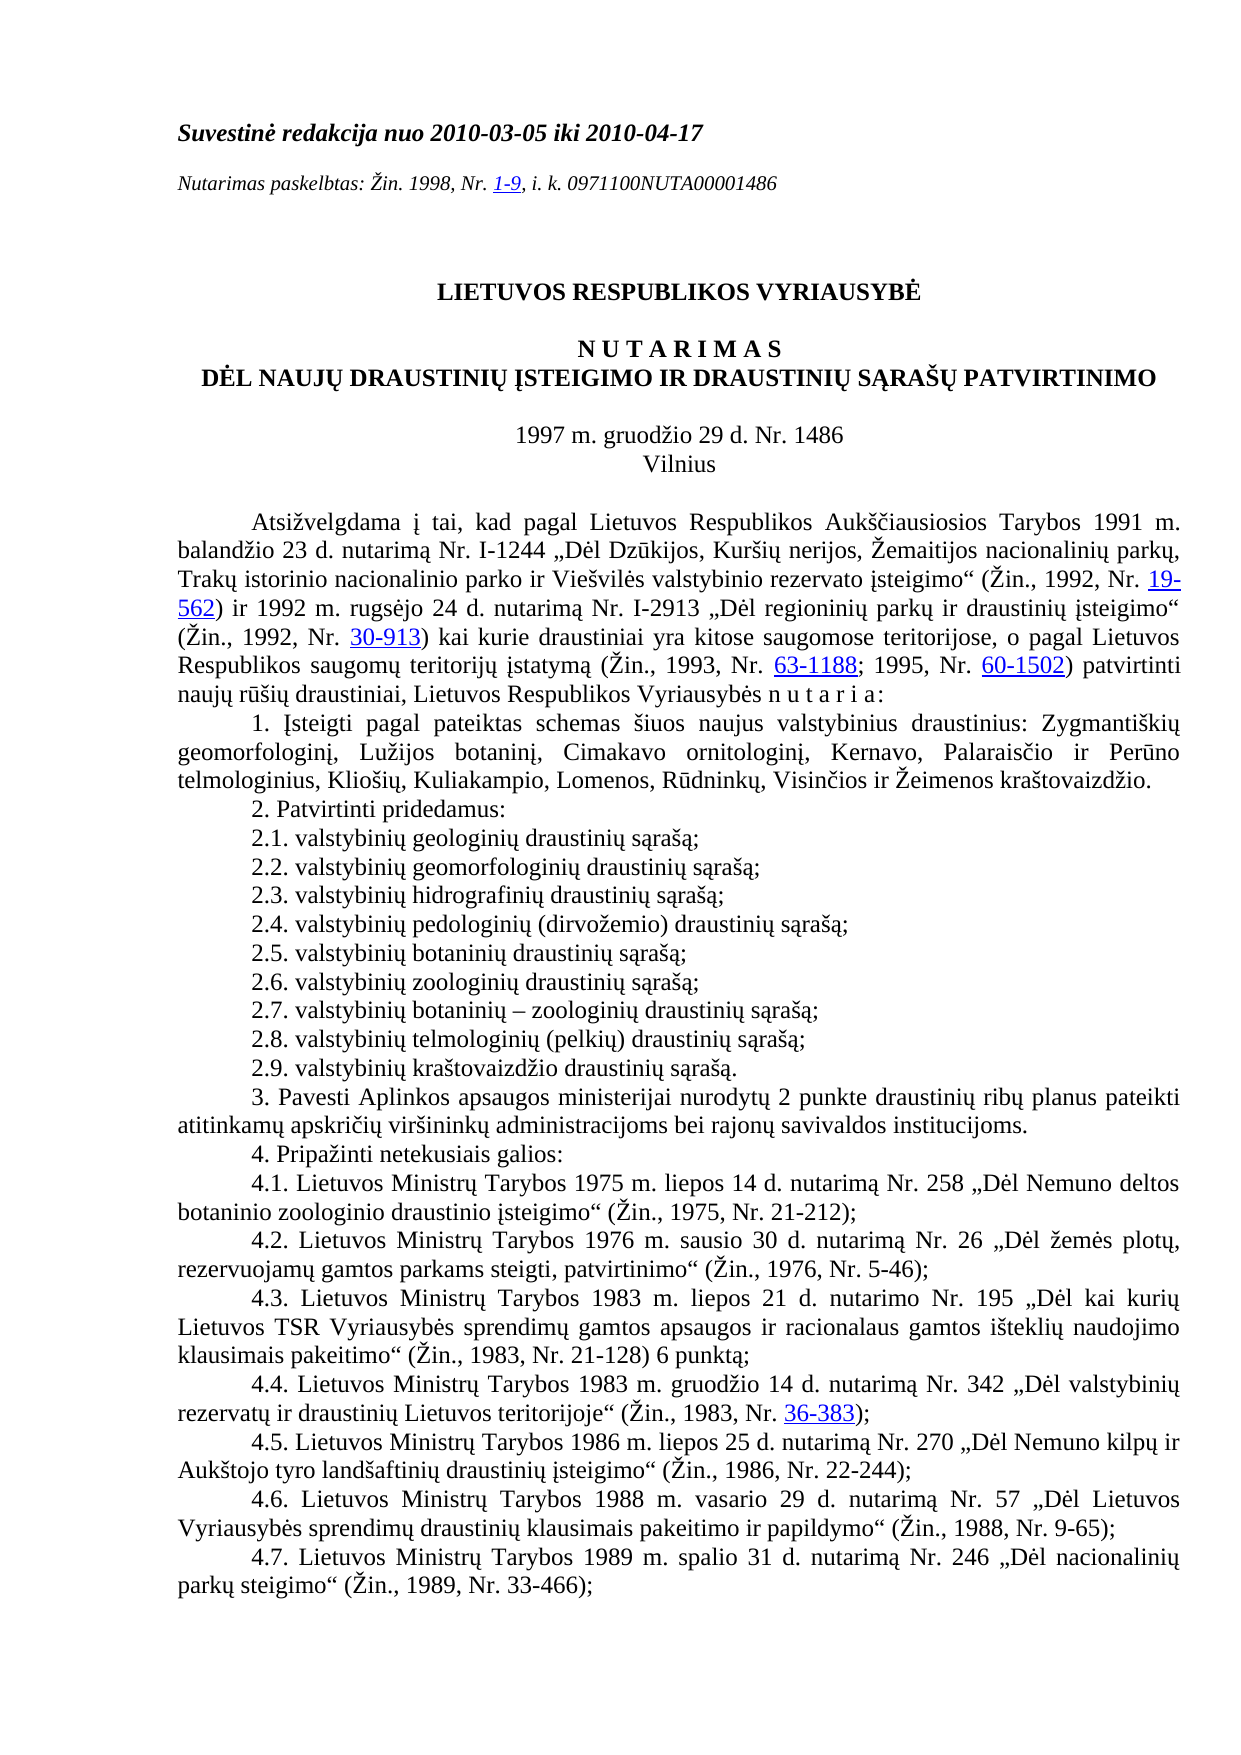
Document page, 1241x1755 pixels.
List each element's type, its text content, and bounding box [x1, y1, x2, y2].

text Atsižvelgdama į tai, kad pagal Lietuvos Respublikos Aukščiausiosios Tarybos 1991 m. balandžio 23 d. nutarimą Nr. I-1244 „Dėl Dzūkijos, Kuršių nerijos, Žemaitijos nacionalinių parkų, Trakų istorinio nacionalinio parko ir Viešvilės valstybinio rezervato įsteigimo“ (Žin., 1992, Nr. 19-562) ir 1992 m. rugsėjo 24 d. nutarimą Nr. I-2913 „Dėl regioninių parkų ir draustinių įsteigimo“ (Žin., 1992, Nr. 30-913) kai kurie draustiniai yra kitose saugomose teritorijose, o pagal Lietuvos Respublikos saugomų teritorijų įstatymą (Žin., 1993, Nr. 63-1188; 1995, Nr. 60-1502) patvirtinti naujų rūšių draustiniai, Lietuvos Respublikos Vyriausybės nutaria: [177, 507, 1181, 708]
text LIETUVOS RESPUBLIKOS VYRIAUSYBĖ [177, 277, 1181, 305]
text DĖL NAUJŲ DRAUSTINIŲ ĮSTEIGIMO IR DRAUSTINIŲ SĄRAŠŲ PATVIRTINIMO [177, 363, 1181, 392]
text Suvestinė redakcija nuo 2010-03-05 iki 2010-04-17 [177, 118, 1181, 147]
text Nutarimas paskelbtas: Žin. 1998, Nr. 1-9, i. k. 0971100NUTA00001486 [177, 171, 1181, 195]
text 2.9. valstybinių kraštovaizdžio draustinių sąrašą. [177, 1053, 1181, 1082]
text 4. Pripažinti netekusiais galios: [177, 1139, 1181, 1168]
text N U T A R I M A S [177, 334, 1181, 363]
text Vilnius [177, 449, 1181, 478]
text 2. Patvirtinti pridedamus: [177, 794, 1181, 823]
text 2.3. valstybinių hidrografinių draustinių sąrašą; [177, 880, 1181, 909]
text 2.1. valstybinių geologinių draustinių sąrašą; [177, 823, 1181, 852]
text 1997 m. gruodžio 29 d. Nr. 1486 [177, 420, 1181, 449]
text 4.1. Lietuvos Ministrų Tarybos 1975 m. liepos 14 d. nutarimą Nr. 258 „Dėl Nemuno deltos botaninio zoologinio draustinio įsteigimo“ (Žin., 1975, Nr. 21-212); [177, 1168, 1181, 1225]
text 4.2. Lietuvos Ministrų Tarybos 1976 m. sausio 30 d. nutarimą Nr. 26 „Dėl žemės plotų, rezervuojamų gamtos parkams steigti, patvirtinimo“ (Žin., 1976, Nr. 5-46); [177, 1225, 1181, 1283]
text 1. Įsteigti pagal pateiktas schemas šiuos naujus valstybinius draustinius: Zygmantiškių geomorfologinį, Lužijos botaninį, Cimakavo ornitologinį, Kernavo, Palaraisčio ir Perūno telmologinius, Kliošių, Kuliakampio, Lomenos, Rūdninkų, Visinčios ir Žeimenos kraštovaizdžio. [177, 708, 1181, 794]
text 4.6. Lietuvos Ministrų Tarybos 1988 m. vasario 29 d. nutarimą Nr. 57 „Dėl Lietuvos Vyriausybės sprendimų draustinių klausimais pakeitimo ir papildymo“ (Žin., 1988, Nr. 9-65); [177, 1484, 1181, 1542]
text 2.7. valstybinių botaninių – zoologinių draustinių sąrašą; [177, 995, 1181, 1024]
text 4.7. Lietuvos Ministrų Tarybos 1989 m. spalio 31 d. nutarimą Nr. 246 „Dėl nacionalinių parkų steigimo“ (Žin., 1989, Nr. 33-466); [177, 1542, 1181, 1599]
text 3. Pavesti Aplinkos apsaugos ministerijai nurodytų 2 punkte draustinių ribų planus pateikti atitinkamų apskričių viršininkų administracijoms bei rajonų savivaldos institucijoms. [177, 1082, 1181, 1139]
text 4.4. Lietuvos Ministrų Tarybos 1983 m. gruodžio 14 d. nutarimą Nr. 342 „Dėl valstybinių rezervatų ir draustinių Lietuvos teritorijoje“ (Žin., 1983, Nr. 36-383); [177, 1369, 1181, 1427]
text 2.6. valstybinių zoologinių draustinių sąrašą; [177, 967, 1181, 995]
text 2.5. valstybinių botaninių draustinių sąrašą; [177, 938, 1181, 967]
text 2.8. valstybinių telmologinių (pelkių) draustinių sąrašą; [177, 1024, 1181, 1053]
text 2.4. valstybinių pedologinių (dirvožemio) draustinių sąrašą; [177, 909, 1181, 938]
text 2.2. valstybinių geomorfologinių draustinių sąrašą; [177, 852, 1181, 880]
text 4.3. Lietuvos Ministrų Tarybos 1983 m. liepos 21 d. nutarimo Nr. 195 „Dėl kai kurių Lietuvos TSR Vyriausybės sprendimų gamtos apsaugos ir racionalaus gamtos išteklių naudojimo klausimais pakeitimo“ (Žin., 1983, Nr. 21-128) 6 punktą; [177, 1283, 1181, 1369]
text 4.5. Lietuvos Ministrų Tarybos 1986 m. liepos 25 d. nutarimą Nr. 270 „Dėl Nemuno kilpų ir Aukštojo tyro landšaftinių draustinių įsteigimo“ (Žin., 1986, Nr. 22-244); [177, 1427, 1181, 1484]
